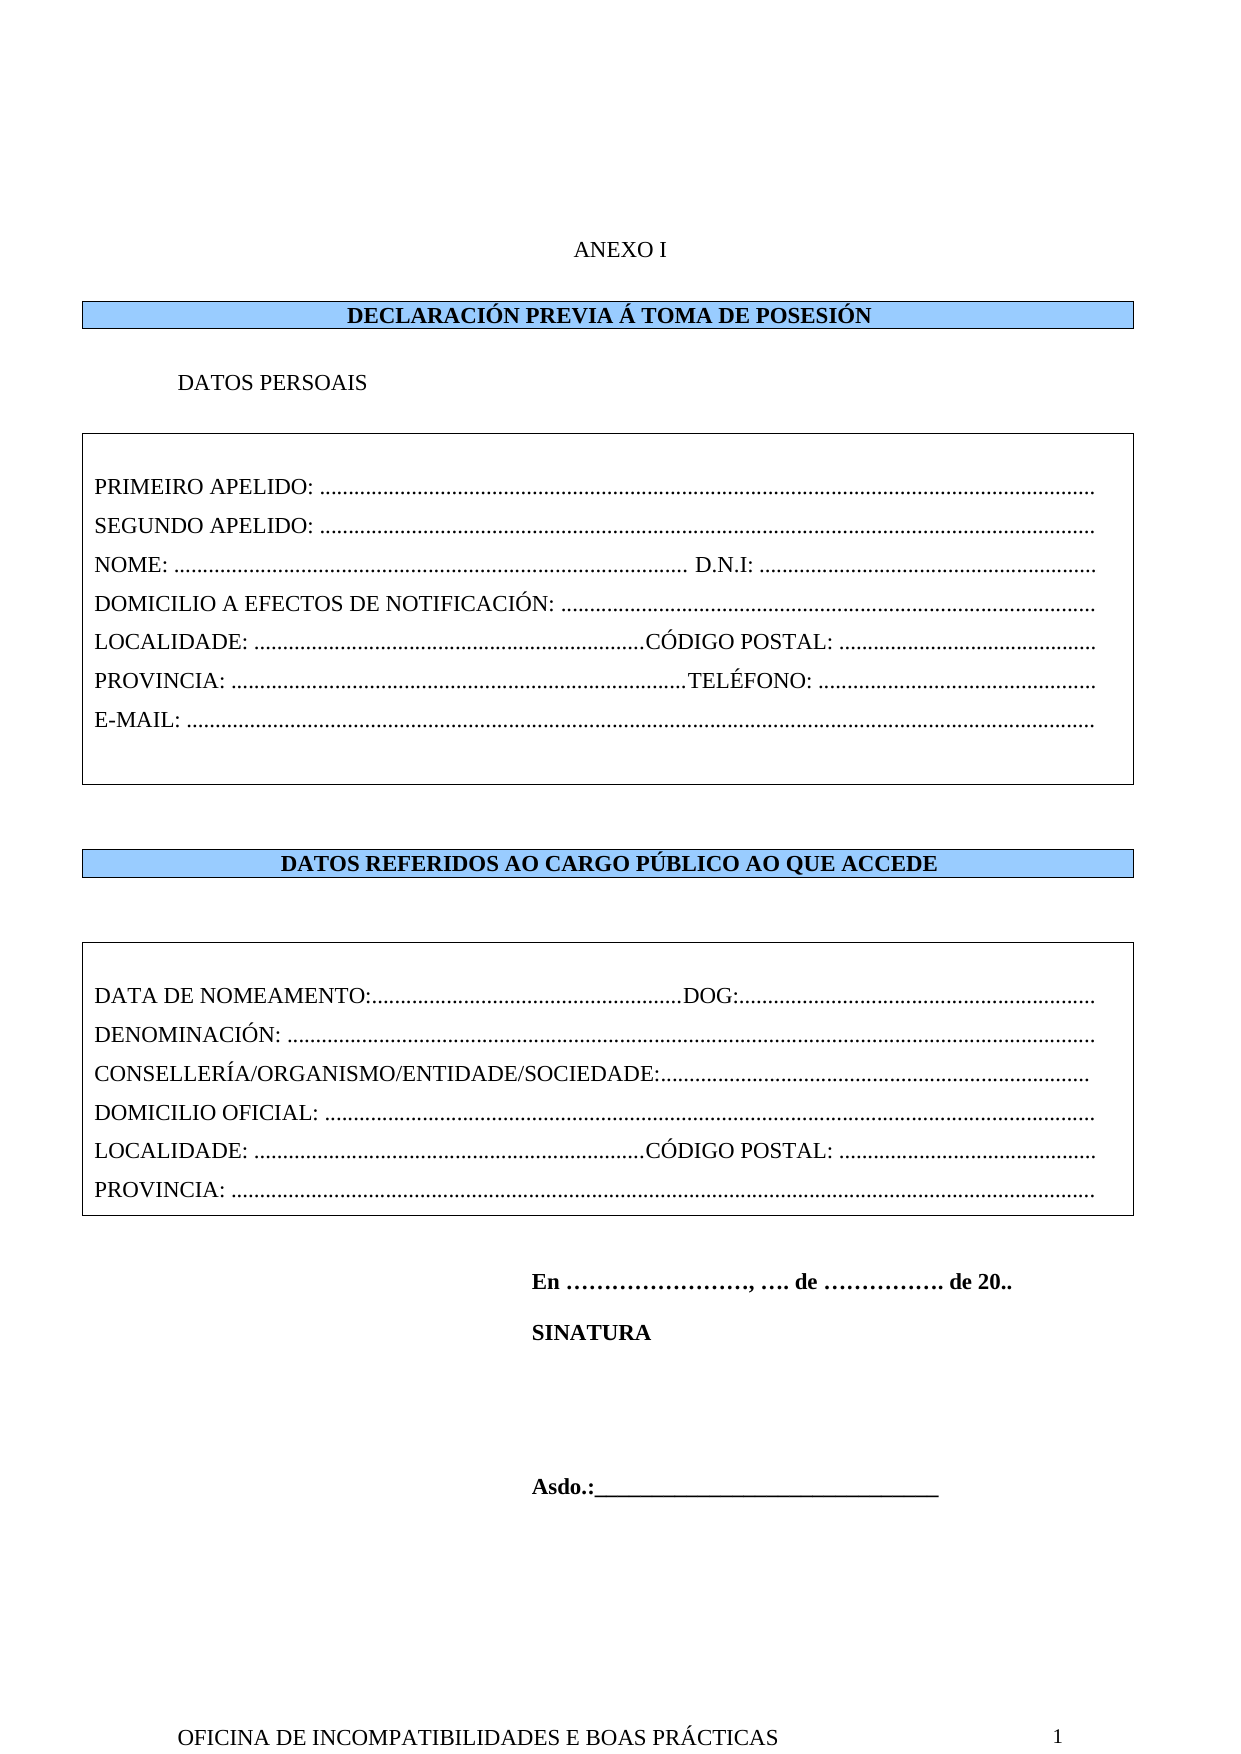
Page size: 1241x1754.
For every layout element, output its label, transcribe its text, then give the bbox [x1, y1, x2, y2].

table_header DATA DE NOMEAMENTO: DOG: DENOMINACIÓN: CONSELLERÍA/ORGANISMO/ENTIDADE/SOCIEDADE: DOMICILIO OFICIAL: LOCALIDADE: CÓDIGO POSTAL: PROVINCIA: [83, 943, 1133, 1215]
text ANEXO I [177, 236, 1063, 263]
text En ……………………, …. de ……………. de 20.. [532, 1268, 1063, 1294]
text DATOS PERSOAIS [177, 369, 1063, 395]
text SINATURA [532, 1319, 1063, 1345]
table_header DECLARACIÓN PREVIA Á TOMA DE POSESIÓN [83, 302, 1133, 328]
text Asdo.:______________________________ [532, 1473, 1063, 1499]
table_header PRIMEIRO APELIDO: SEGUNDO APELIDO: NOME: D.N.I: DOMICILIO A EFECTOS DE NOTIFICACIÓN: LOCALIDADE: CÓDIGO POSTAL: PROVINCIA: TELÉFONO: E-MAIL: [83, 434, 1133, 784]
table_header DATOS REFERIDOS AO CARGO PÚBLICO AO QUE ACCEDE [83, 850, 1133, 877]
